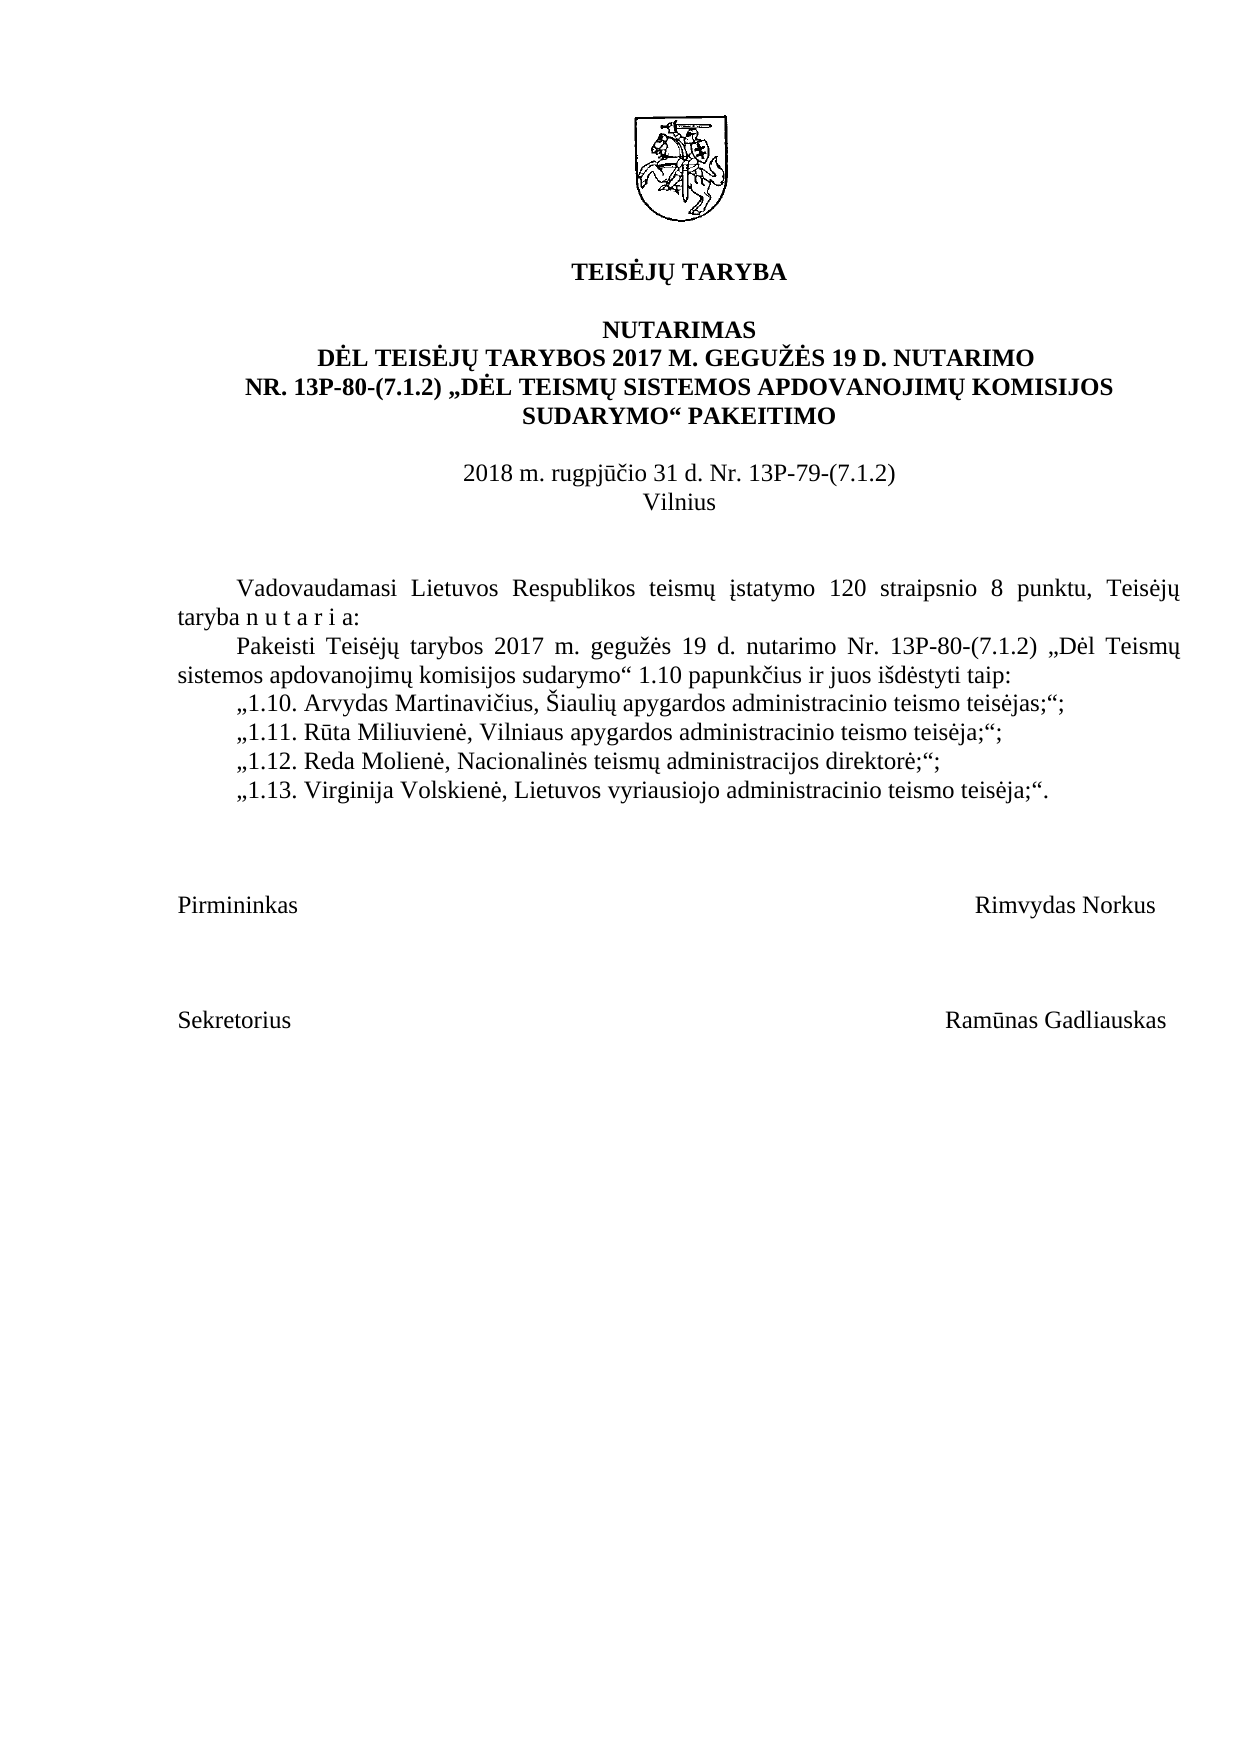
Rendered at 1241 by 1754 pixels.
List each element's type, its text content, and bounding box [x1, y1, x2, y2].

text „1.12. Reda Molienė, Nacionalinės teismų administracijos direktorė;“; [177, 746, 1181, 775]
text „1.10. Arvydas Martinavičius, Šiaulių apygardos administracinio teismo teisėjas;“; [177, 688, 1181, 717]
text Vadovaudamasi Lietuvos Respublikos teismų įstatymo 120 straipsnio 8 punktu, Teisėjų taryba n u t a r i a: [177, 573, 1181, 631]
text NUTARIMAS [177, 315, 1181, 343]
text Pirmininkas Rimvydas Norkus [177, 890, 1181, 918]
text DĖL TEISĖJŲ TARYBOS 2017 M. GEGUŽĖS 19 D. NUTARIMO [177, 343, 1181, 372]
text „1.13. Virginija Volskienė, Lietuvos vyriausiojo administracinio teismo teisėja;“. [177, 775, 1181, 803]
text Sekretorius Ramūnas Gadliauskas [177, 1005, 1181, 1033]
text Pakeisti Teisėjų tarybos 2017 m. gegužės 19 d. nutarimo Nr. 13P-80-(7.1.2) „Dėl Teismų sistemos apdovanojimų komisijos sudarymo“ 1.10 papunkčius ir juos išdėstyti taip: [177, 631, 1181, 688]
text TEISĖJŲ TARYBA [177, 257, 1181, 286]
text NR. 13P-80-(7.1.2) „DĖL TEISMŲ SISTEMOS APDOVANOJIMŲ KOMISIJOS sudarymo“ PAKEITIMO [177, 372, 1181, 430]
text 2018 m. rugpjūčio 31 d. Nr. 13P-79-(7.1.2) [177, 458, 1181, 487]
text Vilnius [177, 487, 1181, 516]
text „1.11. Rūta Miliuvienė, Vilniaus apygardos administracinio teismo teisėja;“; [177, 717, 1181, 746]
